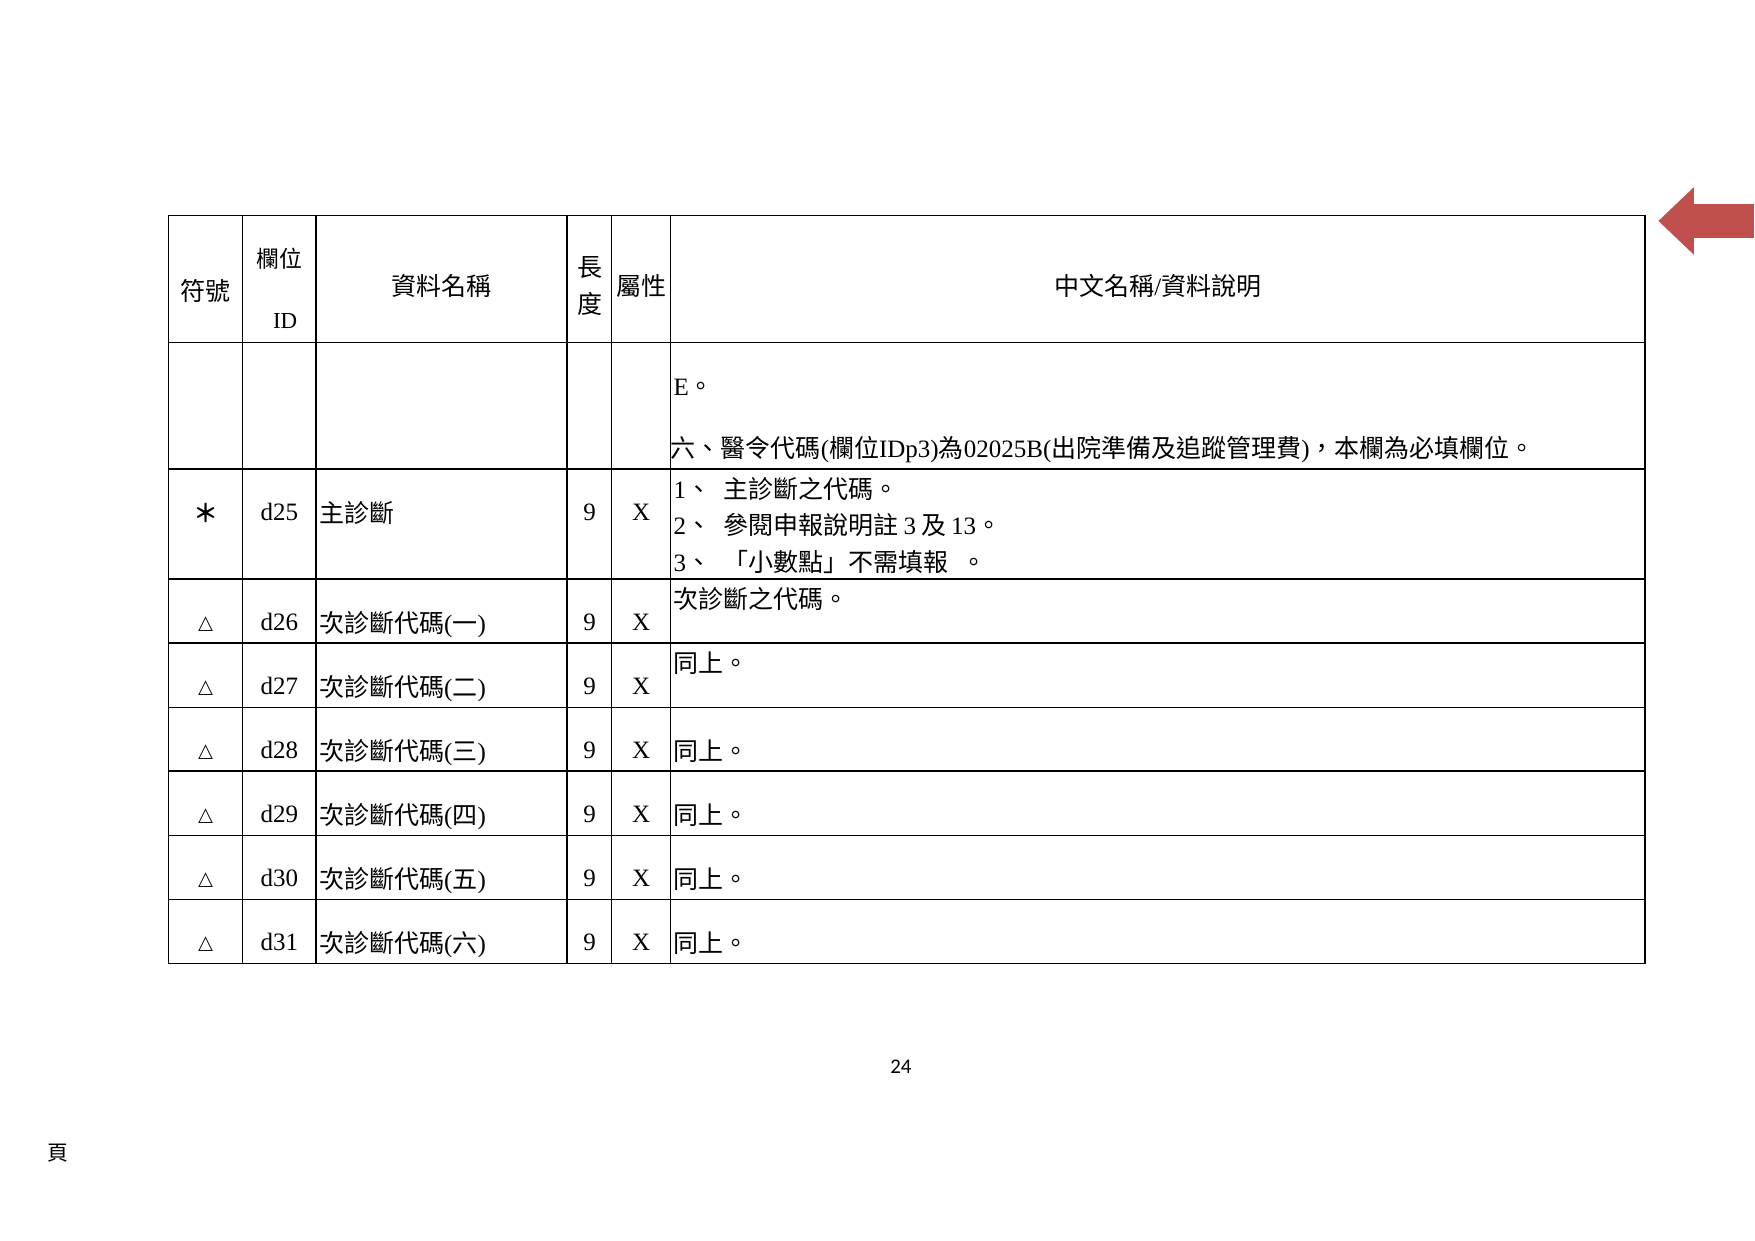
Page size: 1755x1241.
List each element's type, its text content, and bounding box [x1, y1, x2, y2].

table_cell △ [169, 644, 242, 706]
table_cell 同上。 [671, 708, 1644, 770]
table_cell d30 [243, 836, 315, 898]
table_cell [169, 343, 242, 468]
table_cell d28 [243, 708, 315, 770]
table_header 資料名稱 [317, 216, 566, 341]
table_cell 同上。 [671, 772, 1644, 834]
table_cell △ [169, 900, 242, 963]
table_cell △ [169, 772, 242, 834]
table_cell 次診斷代碼(五) [317, 836, 566, 898]
table_cell △ [169, 836, 242, 898]
table_cell 主診斷之代碼。 參閱申報說明註3及13。 「小數點」不需填報 。 [671, 470, 1644, 578]
table_cell 9 [568, 772, 611, 834]
table_cell 9 [568, 836, 611, 898]
table_cell 次診斷代碼(一) [317, 580, 566, 642]
table_cell △ [169, 708, 242, 770]
table_cell E。 六、醫令代碼(欄位IDp3)為02025B(出院準備及追蹤管理費)，本欄為必填欄位。 [671, 343, 1644, 468]
table_cell 主診斷 [317, 470, 566, 578]
table_cell 次診斷代碼(六) [317, 900, 566, 963]
table_cell 同上。 [671, 900, 1644, 963]
table_cell 次診斷代碼(三) [317, 708, 566, 770]
table_cell 9 [568, 644, 611, 706]
table_cell 次診斷代碼(二) [317, 644, 566, 706]
table_cell 9 [568, 470, 611, 578]
table_header 長度 [568, 216, 611, 341]
table_cell [612, 343, 670, 468]
table_cell d27 [243, 644, 315, 706]
table_cell X [612, 708, 670, 770]
table_cell [568, 343, 611, 468]
table_cell d29 [243, 772, 315, 834]
table_cell X [612, 836, 670, 898]
table_cell ＊ [169, 470, 242, 578]
table_cell d26 [243, 580, 315, 642]
table_header 屬性 [612, 216, 670, 341]
table_cell X [612, 470, 670, 578]
table_header 欄位 ID [243, 216, 315, 341]
table_header 符號 [169, 216, 242, 341]
table_cell [243, 343, 315, 468]
table_cell X [612, 772, 670, 834]
table_cell 同上。 [671, 836, 1644, 898]
table_cell 9 [568, 708, 611, 770]
table_cell X [612, 644, 670, 706]
table_cell 次診斷之代碼。 [671, 580, 1644, 642]
table_cell 9 [568, 580, 611, 642]
table_cell X [612, 580, 670, 642]
table_cell 次診斷代碼(四) [317, 772, 566, 834]
table_cell [317, 343, 566, 468]
table_cell X [612, 900, 670, 963]
table_cell d25 [243, 470, 315, 578]
table_header 中文名稱/資料說明 [671, 216, 1644, 341]
table_cell d31 [243, 900, 315, 963]
table_cell 9 [568, 900, 611, 963]
table_cell 同上。 [671, 644, 1644, 706]
table_cell △ [169, 580, 242, 642]
